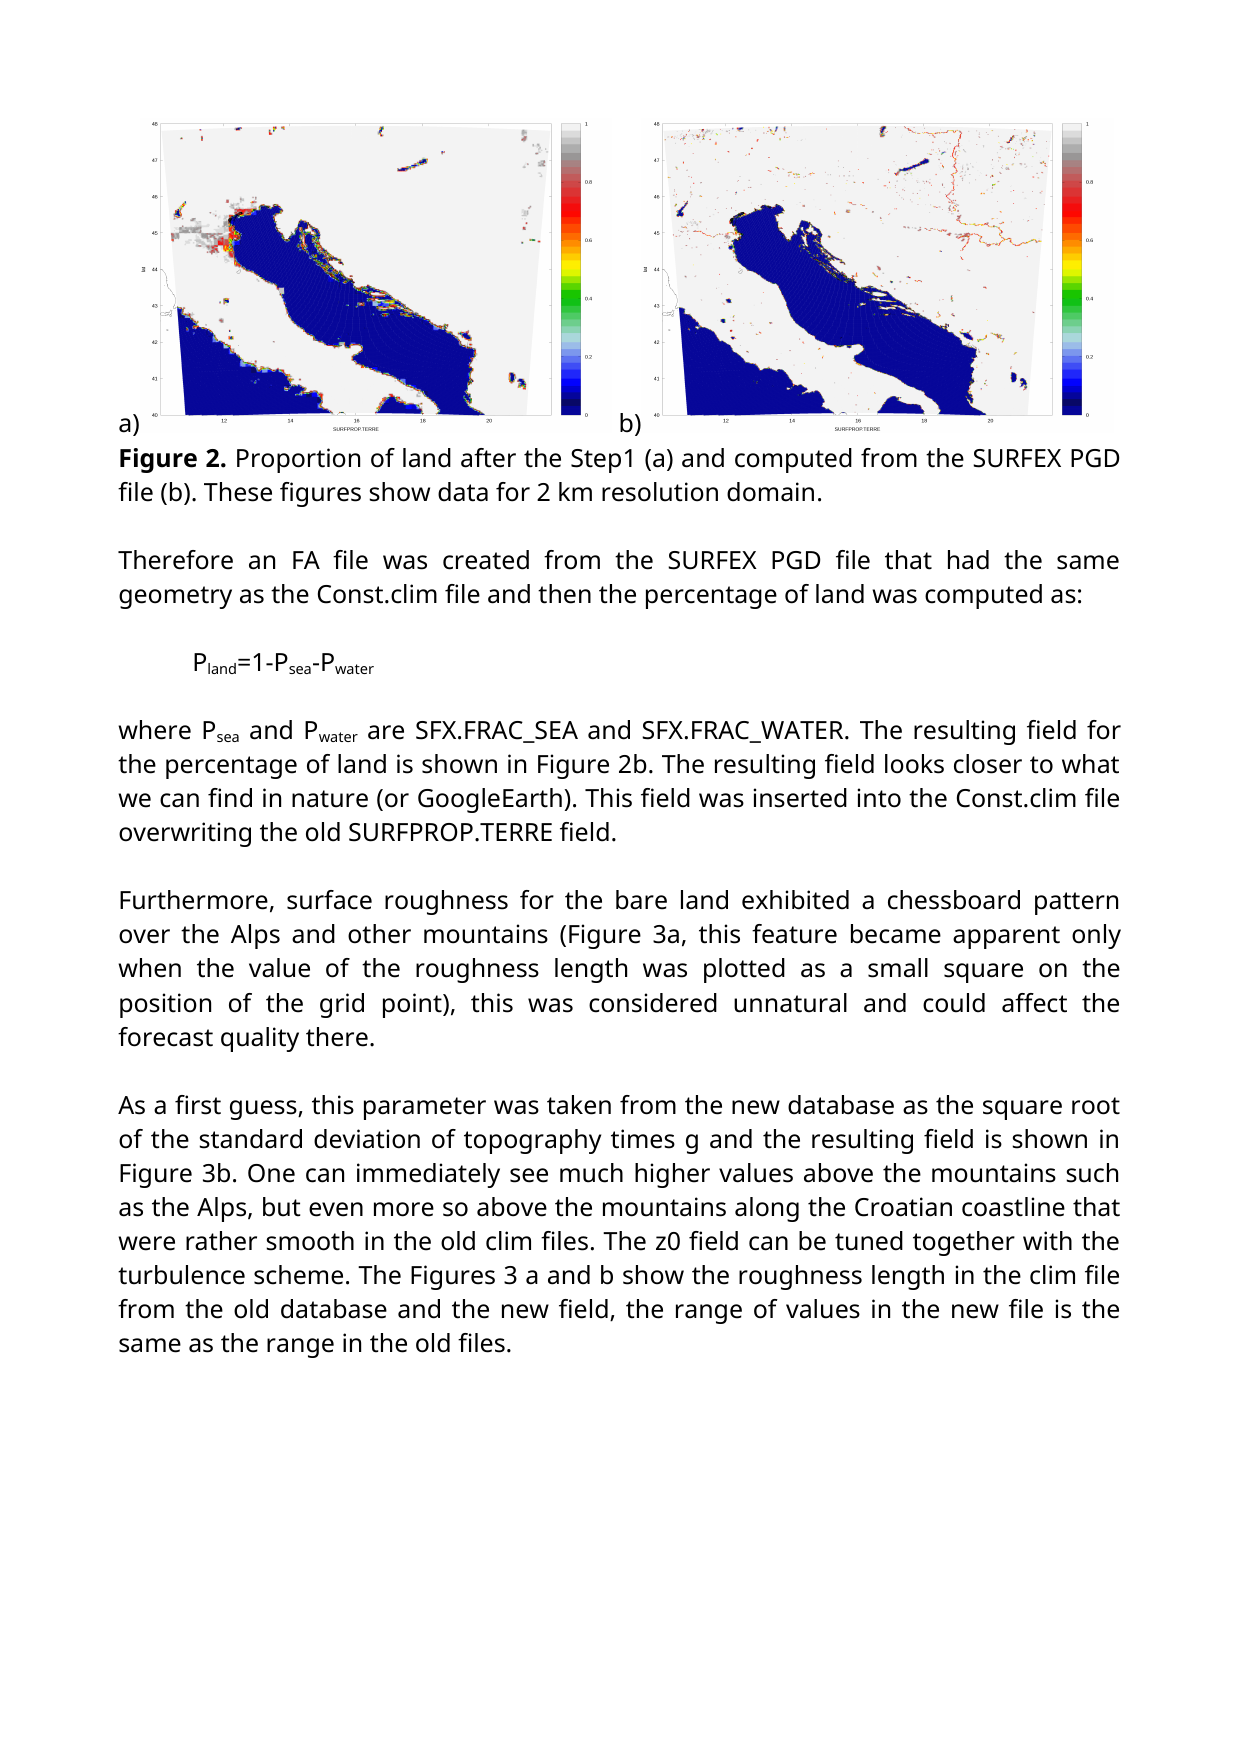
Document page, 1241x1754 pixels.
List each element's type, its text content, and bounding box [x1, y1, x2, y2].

text As a first guess, this parameter was taken from the new database as the square root of the standard deviation of topography times g and the resulting field is shown in Figure 3b. One can immediately see much higher values above the mountains such as the Alps, but even more so above the mountains along the Croatian coastline that were rather smooth in the old clim files. The z0 field can be tuned together with the turbulence scheme. The Figures 3 a and b show the roughness length in the clim file from the old database and the new field, the range of values in the new file is the same as the range in the old files. [118, 1087, 1122, 1360]
text Therefore an FA file was created from the SURFEX PGD file that had the same geometry as the Const.clim file and then the percentage of land was computed as: [118, 542, 1122, 611]
picture [641, 118, 1114, 433]
text where Psea and Pwater are SFX.FRAC_SEA and SFX.FRAC_WATER. The resulting field for the percentage of land is shown in Figure 2b. The resulting field looks closer to what we can find in nature (or GoogleEarth). This field was inserted into the Const.clim file overwriting the old SURFPROP.TERRE field. [118, 713, 1122, 849]
text Furthermore, surface roughness for the bare land exhibited a chessboard pattern over the Alps and other mountains (Figure 3a, this feature became apparent only when the value of the roughness length was plotted as a small square on the position of the grid point), this was considered unnatural and could affect the forecast quality there. [118, 883, 1122, 1053]
text a) b) [118, 118, 1122, 440]
picture [139, 118, 613, 433]
text Pland=1-Psea-Pwater [118, 644, 1122, 679]
text Figure 2. Proportion of land after the Step1 (a) and computed from the SURFEX PGD file (b). These figures show data for 2 km resolution domain. [118, 440, 1122, 508]
